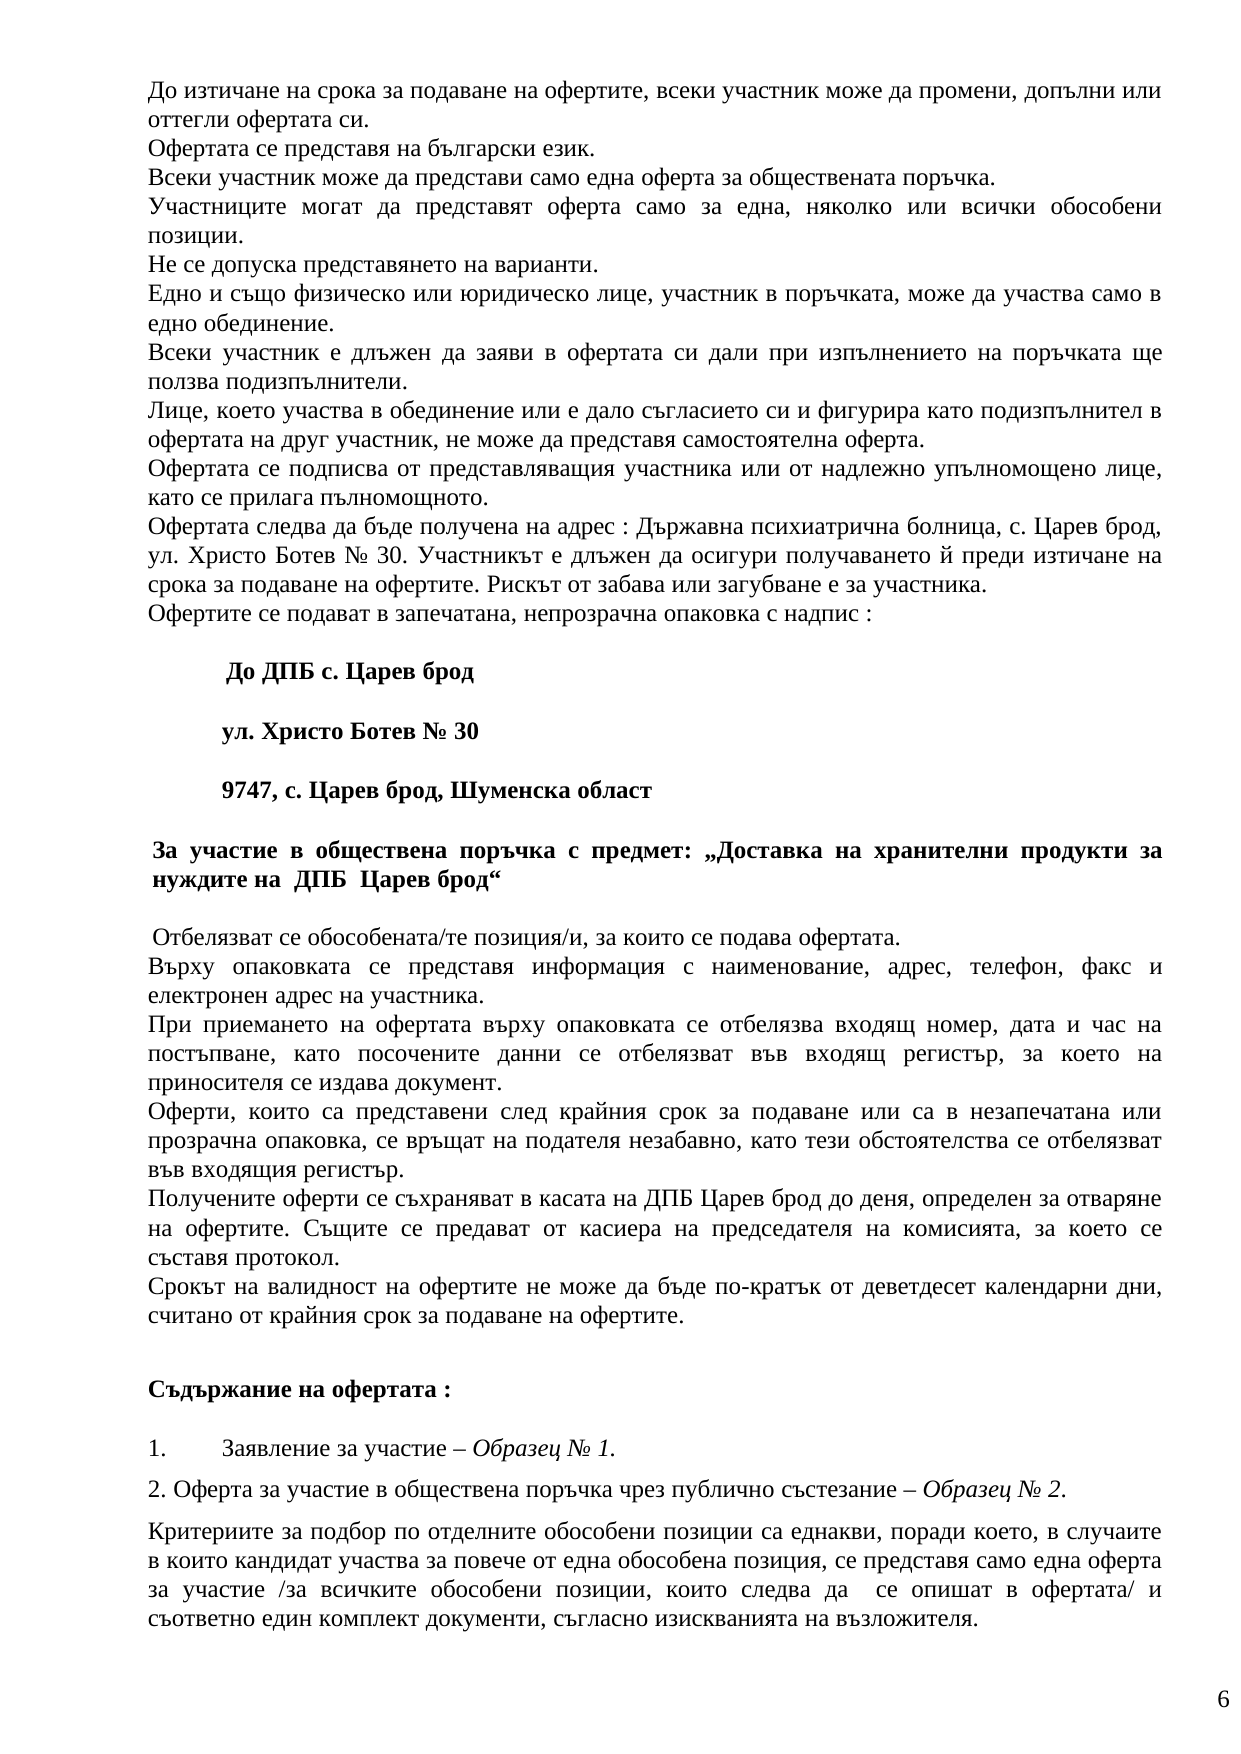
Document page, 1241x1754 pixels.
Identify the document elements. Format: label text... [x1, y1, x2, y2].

text Критериите за подбор по отделните обособени позиции са еднакви, поради което, в случаите в които кандидат участва за повече от една обособена позиция, се представя само една оферта за участие /за всичките обособени позиции, които следва да се опишат в офертата/ и съответно един комплект документи, съгласно изискванията на възложителя. [148, 1516, 1162, 1632]
text Офертата следва да бъде получена на адрес : Държавна психиатрична болница, с. Царев брод, ул. Христо Ботев № 30. Участникът е длъжен да осигури получаването й преди изтичане на срока за подаване на офертите. Рискът от забава или загубване е за участника. [148, 511, 1162, 598]
text 9747, с. Царев брод, Шуменска област [152, 775, 1162, 804]
text До изтичане на срока за подаване на офертите, всеки участник може да промени, допълни или оттегли офертата си. [148, 75, 1162, 133]
text При приемането на офертата върху опаковката се отбелязва входящ номер, дата и час на постъпване, като посочените данни се отбелязват във входящ регистър, за което на приносителя се издава документ. [148, 1009, 1162, 1096]
text Отбелязват се обособената/те позиция/и, за които се подава офертата. [152, 922, 1162, 951]
text Срокът на валидност на офертите не може да бъде по-кратък от деветдесет календарни дни, считано от крайния срок за подаване на офертите. [148, 1271, 1162, 1329]
text Едно и също физическо или юридическо лице, участник в поръчката, може да участва само в едно обединение. [148, 278, 1162, 336]
text Офертата се подписва от представляващия участника или от надлежно упълномощено лице, като се прилага пълномощното. [148, 453, 1162, 511]
text За участие в обществена поръчка с предмет: „Доставка на хранителни продукти за нуждите на ДПБ Царев брод“ [152, 834, 1162, 893]
text Всеки участник е длъжен да заяви в офертата си дали при изпълнението на поръчката ще ползва подизпълнители. [148, 336, 1162, 394]
text Участниците могат да представят оферта само за една, няколко или всички обособени позиции. [148, 191, 1162, 249]
list 1. Заявление за участие – Образец № 1. [148, 1432, 1162, 1462]
text Съдържание на офертата : [148, 1374, 1162, 1403]
text Всеки участник може да представи само една оферта за обществената поръчка. [148, 162, 1162, 191]
text Офертите се подават в запечатана, непрозрачна опаковка с надпис : [148, 598, 1162, 627]
list 2. Оферта за участие в обществена поръчка чрез публично състезание – Образец № 2. [148, 1474, 1162, 1503]
text Офертата се представя на български език. [148, 133, 1162, 162]
text Върху опаковката се представя информация с наименование, адрес, телефон, факс и електронен адрес на участника. [148, 951, 1162, 1009]
text Не се допуска представянето на варианти. [148, 249, 1162, 278]
text Лице, което участва в обединение или е дало съгласието си и фигурира като подизпълнител в офертата на друг участник, не може да представя самостоятелна оферта. [148, 394, 1162, 453]
text Получените оферти се съхраняват в касата на ДПБ Царев брод до деня, определен за отваряне на офертите. Същите се предават от касиера на председателя на комисията, за което се съставя протокол. [148, 1183, 1162, 1271]
text Оферти, които са представени след крайния срок за подаване или са в незапечатана или прозрачна опаковка, се връщат на подателя незабавно, като тези обстоятелства се отбелязват във входящия регистър. [148, 1096, 1162, 1183]
text ул. Христо Ботев № 30 [152, 716, 1162, 745]
text До ДПБ с. Царев брод [152, 656, 1162, 685]
